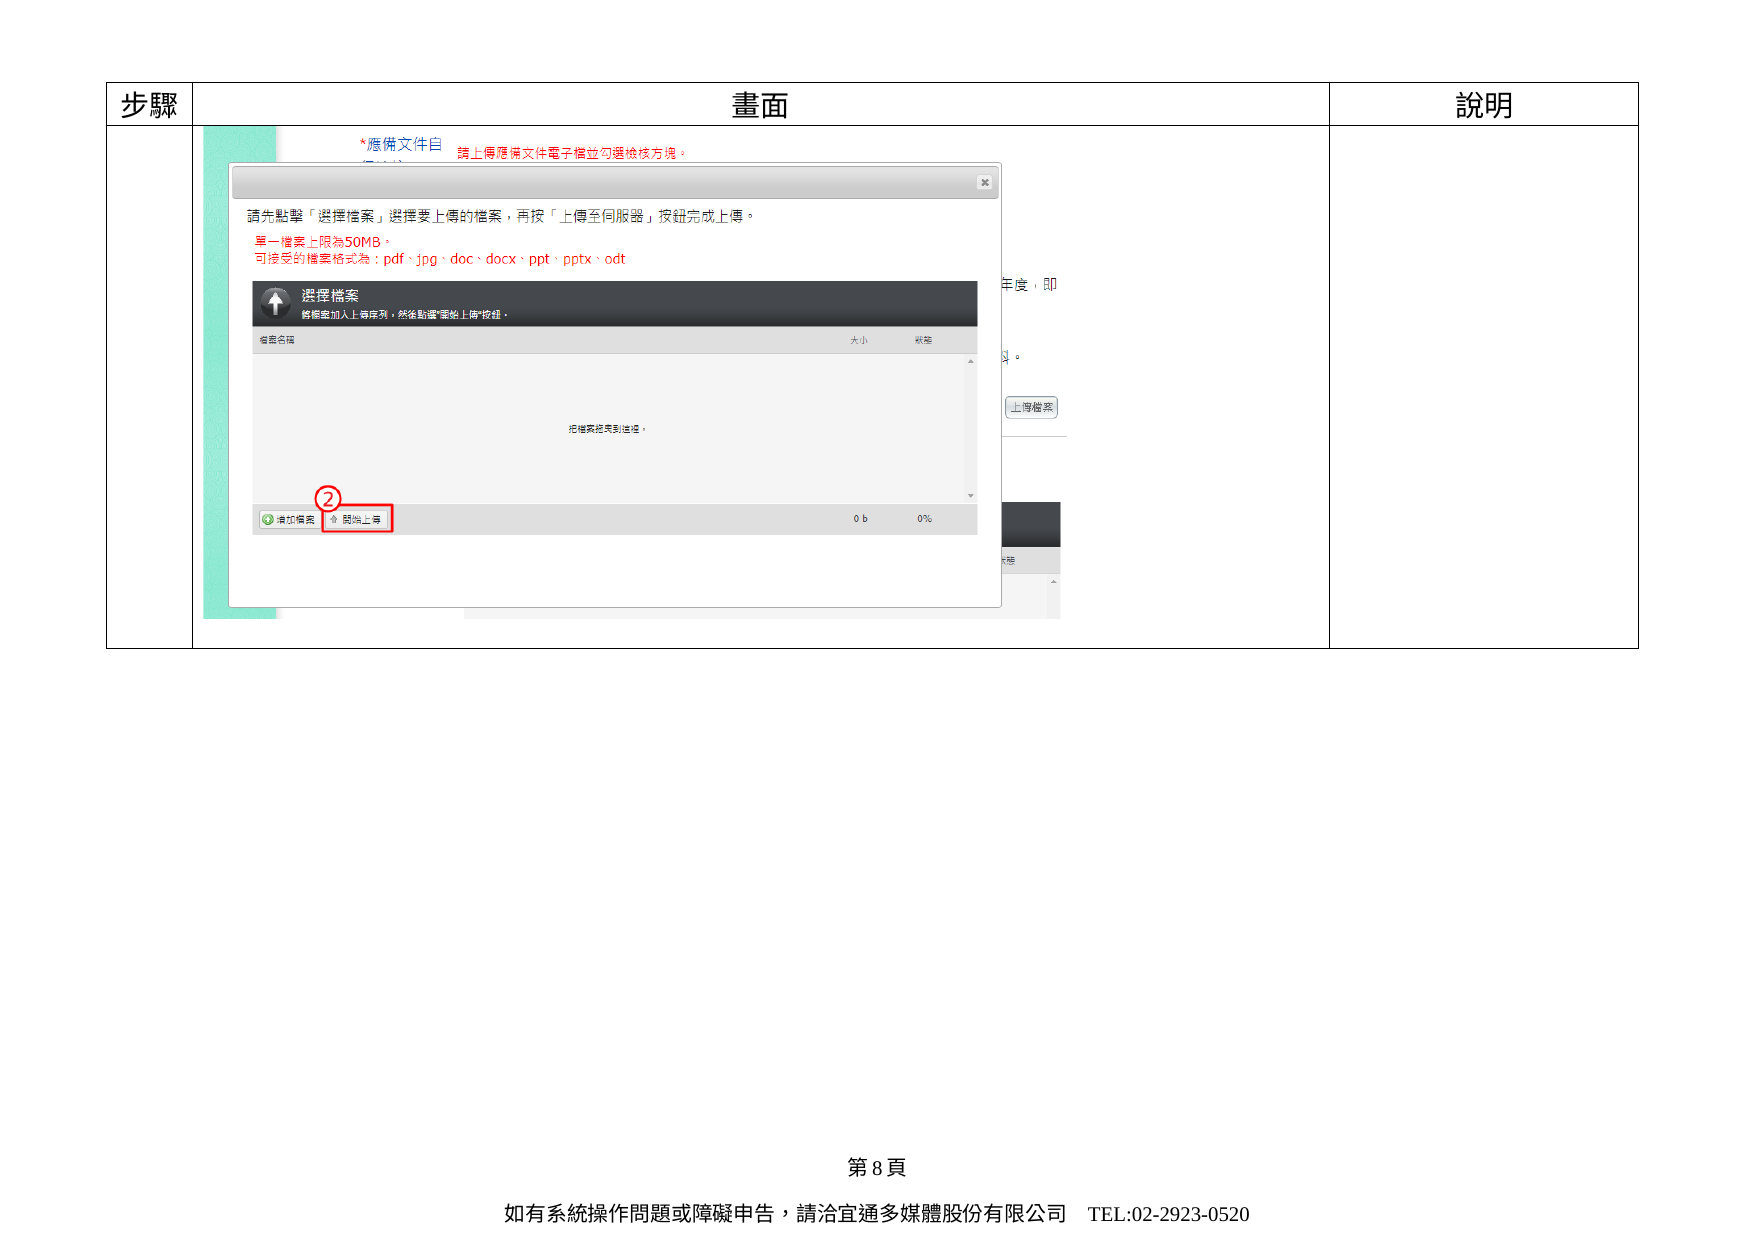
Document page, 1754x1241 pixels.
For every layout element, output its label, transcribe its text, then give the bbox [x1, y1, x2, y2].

table_header 畫面 [193, 83, 1329, 125]
table_cell [107, 126, 192, 648]
table_cell [1330, 126, 1638, 648]
table_header 說明 [1330, 83, 1638, 125]
table_header 步驟 [107, 83, 192, 125]
table_cell [193, 126, 1329, 648]
picture [203, 126, 1089, 619]
